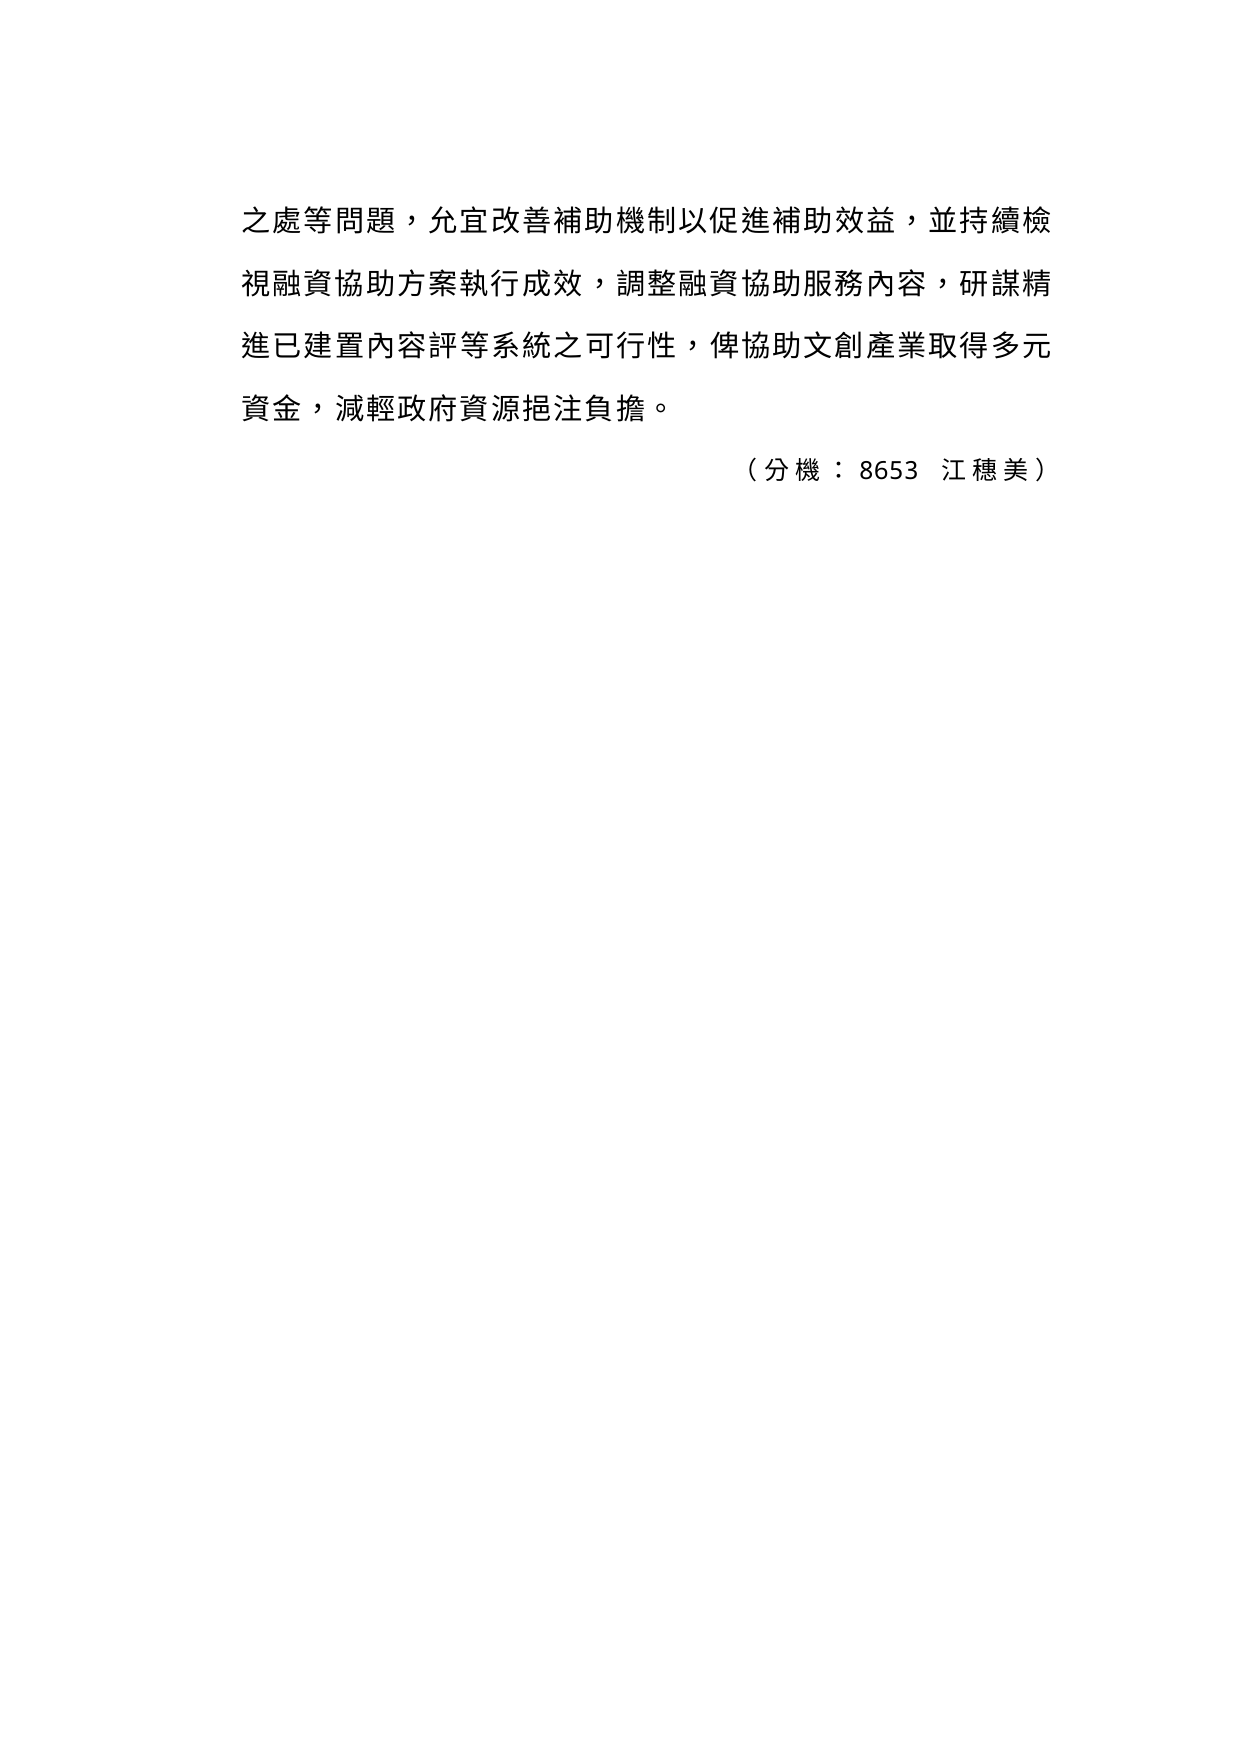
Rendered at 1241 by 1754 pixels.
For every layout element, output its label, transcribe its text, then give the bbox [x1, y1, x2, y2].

text （分機：8653 江穗美） [177, 427, 1063, 490]
text 綜上，文創產業中央主管及目的事業主管機關在資金面以獎補助、融資協助、國發基金投資及引進民間資金等機制扶助文創產業，除國發基金及民間資金共同投資成效仍待後續長期觀察外，尚有部分補助計畫之執行未達預期效益目標；補助資源集中少數廠商；部分融資協助方案長期未有申請件數或申請件數甚微；已建置之內容評等系統存有諸多待改善之處等問題，允宜改善補助機制以促進補助效益，並持續檢視融資協助方案執行成效，調整融資協助服務內容，研謀精進已建置內容評等系統之可行性，俾協助文創產業取得多元資金，減輕政府資源挹注負擔。 [236, 177, 1063, 427]
